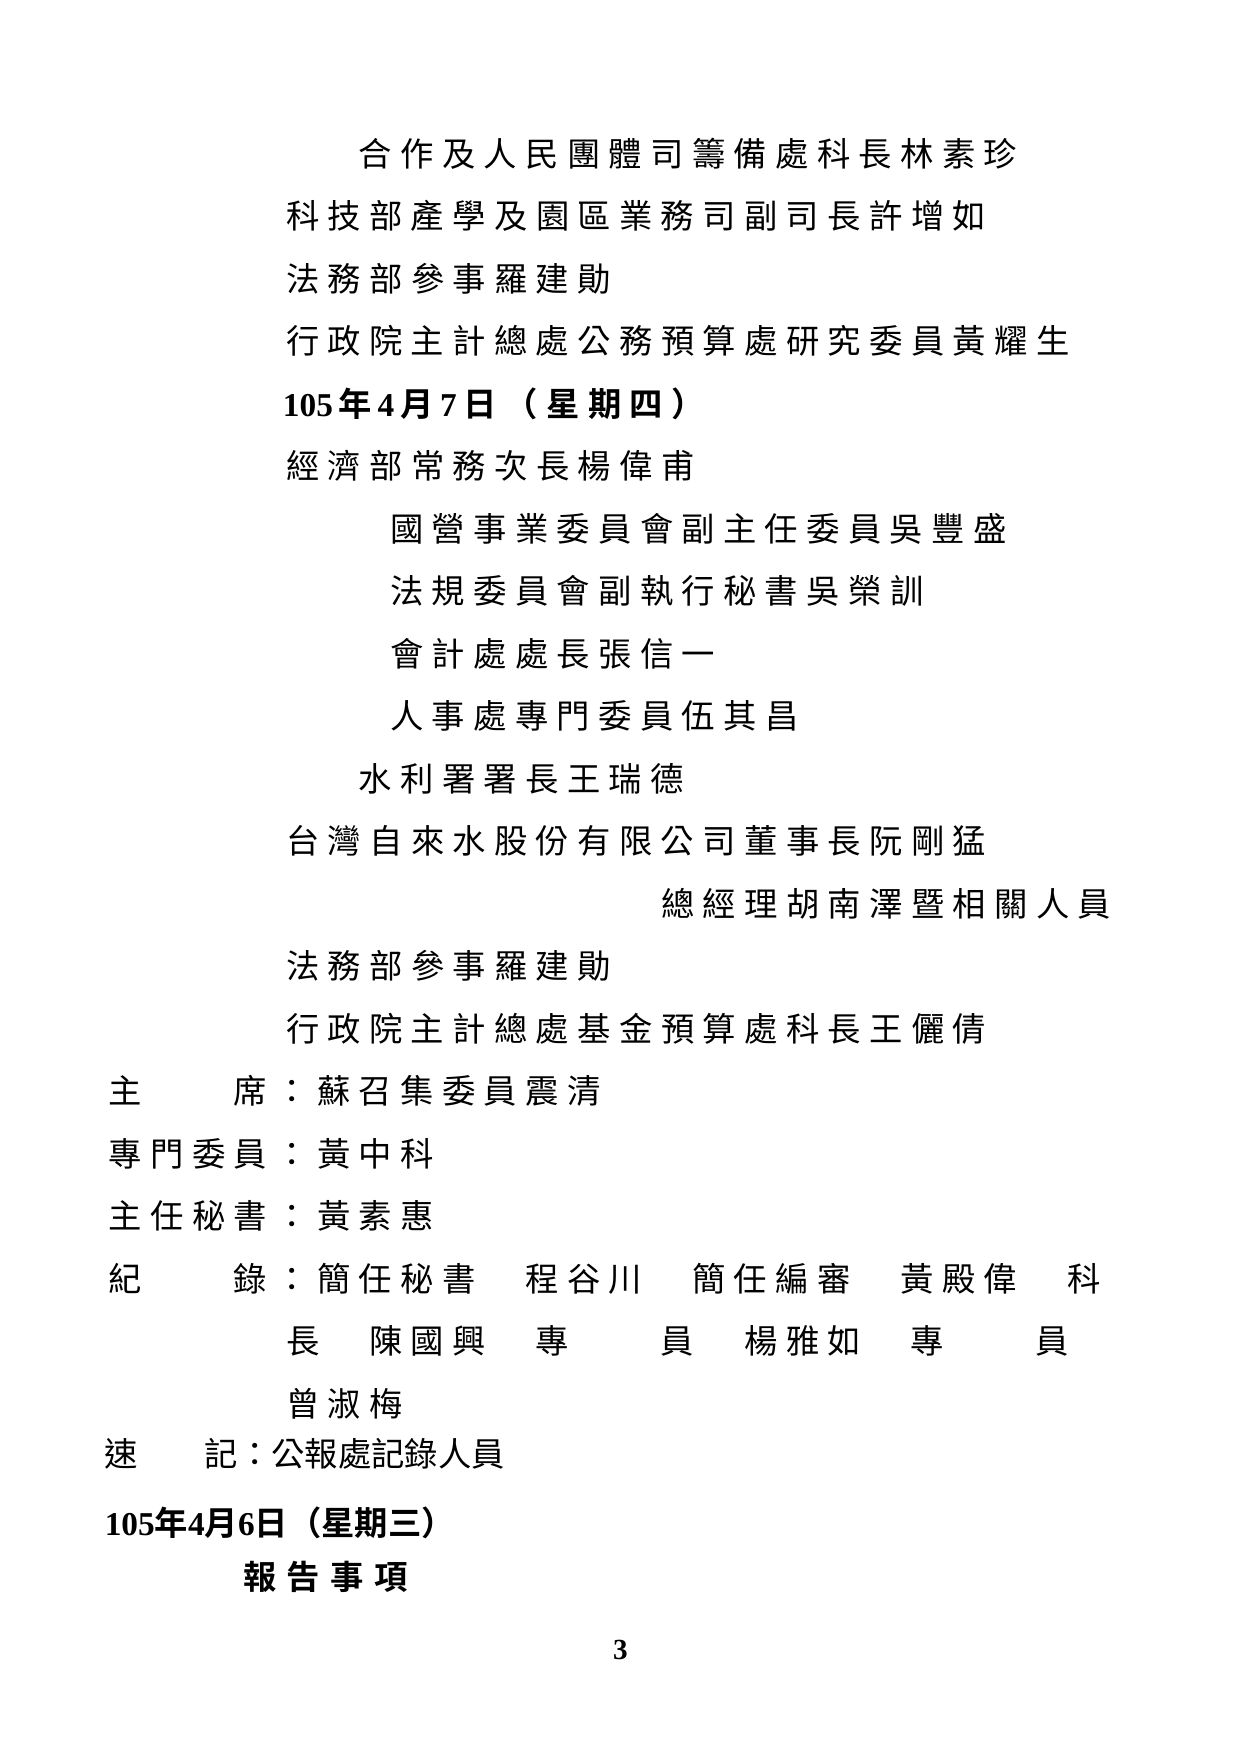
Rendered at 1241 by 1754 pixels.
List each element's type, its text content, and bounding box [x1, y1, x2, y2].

text 行政院主計總處公務預算處研究委員黃耀生 [278, 298, 1136, 360]
text 合作及人民團體司籌備處科長林素珍 [347, 110, 1136, 173]
text 會計處處長張信一 [278, 610, 1136, 673]
text 法務部參事羅建勛 [278, 235, 1136, 298]
text 總經理胡南澤暨相關人員 [278, 860, 1136, 923]
text 法規委員會副執行秘書吳榮訓 [278, 548, 1136, 610]
text 水利署署長王瑞德 [347, 735, 1136, 798]
text 國營事業委員會副主任委員吳豐盛 [278, 485, 1136, 548]
text 台灣自來水股份有限公司董事長阮剛猛 [278, 798, 1136, 860]
text 報告事項 [243, 1546, 1136, 1600]
text 行政院主計總處基金預算處科長王儷倩 [278, 985, 1136, 1048]
text 科技部產學及園區業務司副司長許增如 [278, 173, 1136, 235]
text 速 記：公報處記錄人員 [104, 1423, 1136, 1477]
text 法務部參事羅建勛 [278, 923, 1136, 985]
text 主任秘書：黃素惠 [104, 1173, 1106, 1235]
text 105年4月6日（星期三） [104, 1492, 1136, 1546]
text 專門委員：黃中科 [104, 1110, 1106, 1173]
text 主 席：蘇召集委員震清 [104, 1048, 1136, 1110]
text 人事處專門委員伍其昌 [278, 673, 1136, 735]
text 105年4月7日（星期四） [278, 360, 1136, 423]
text 經濟部常務次長楊偉甫 [278, 423, 1136, 485]
text 紀 錄：簡任秘書 程谷川 簡任編審 黃殿偉 科 長 陳國興 專 員 楊雅如 專 員 曾淑梅 [104, 1235, 1136, 1423]
